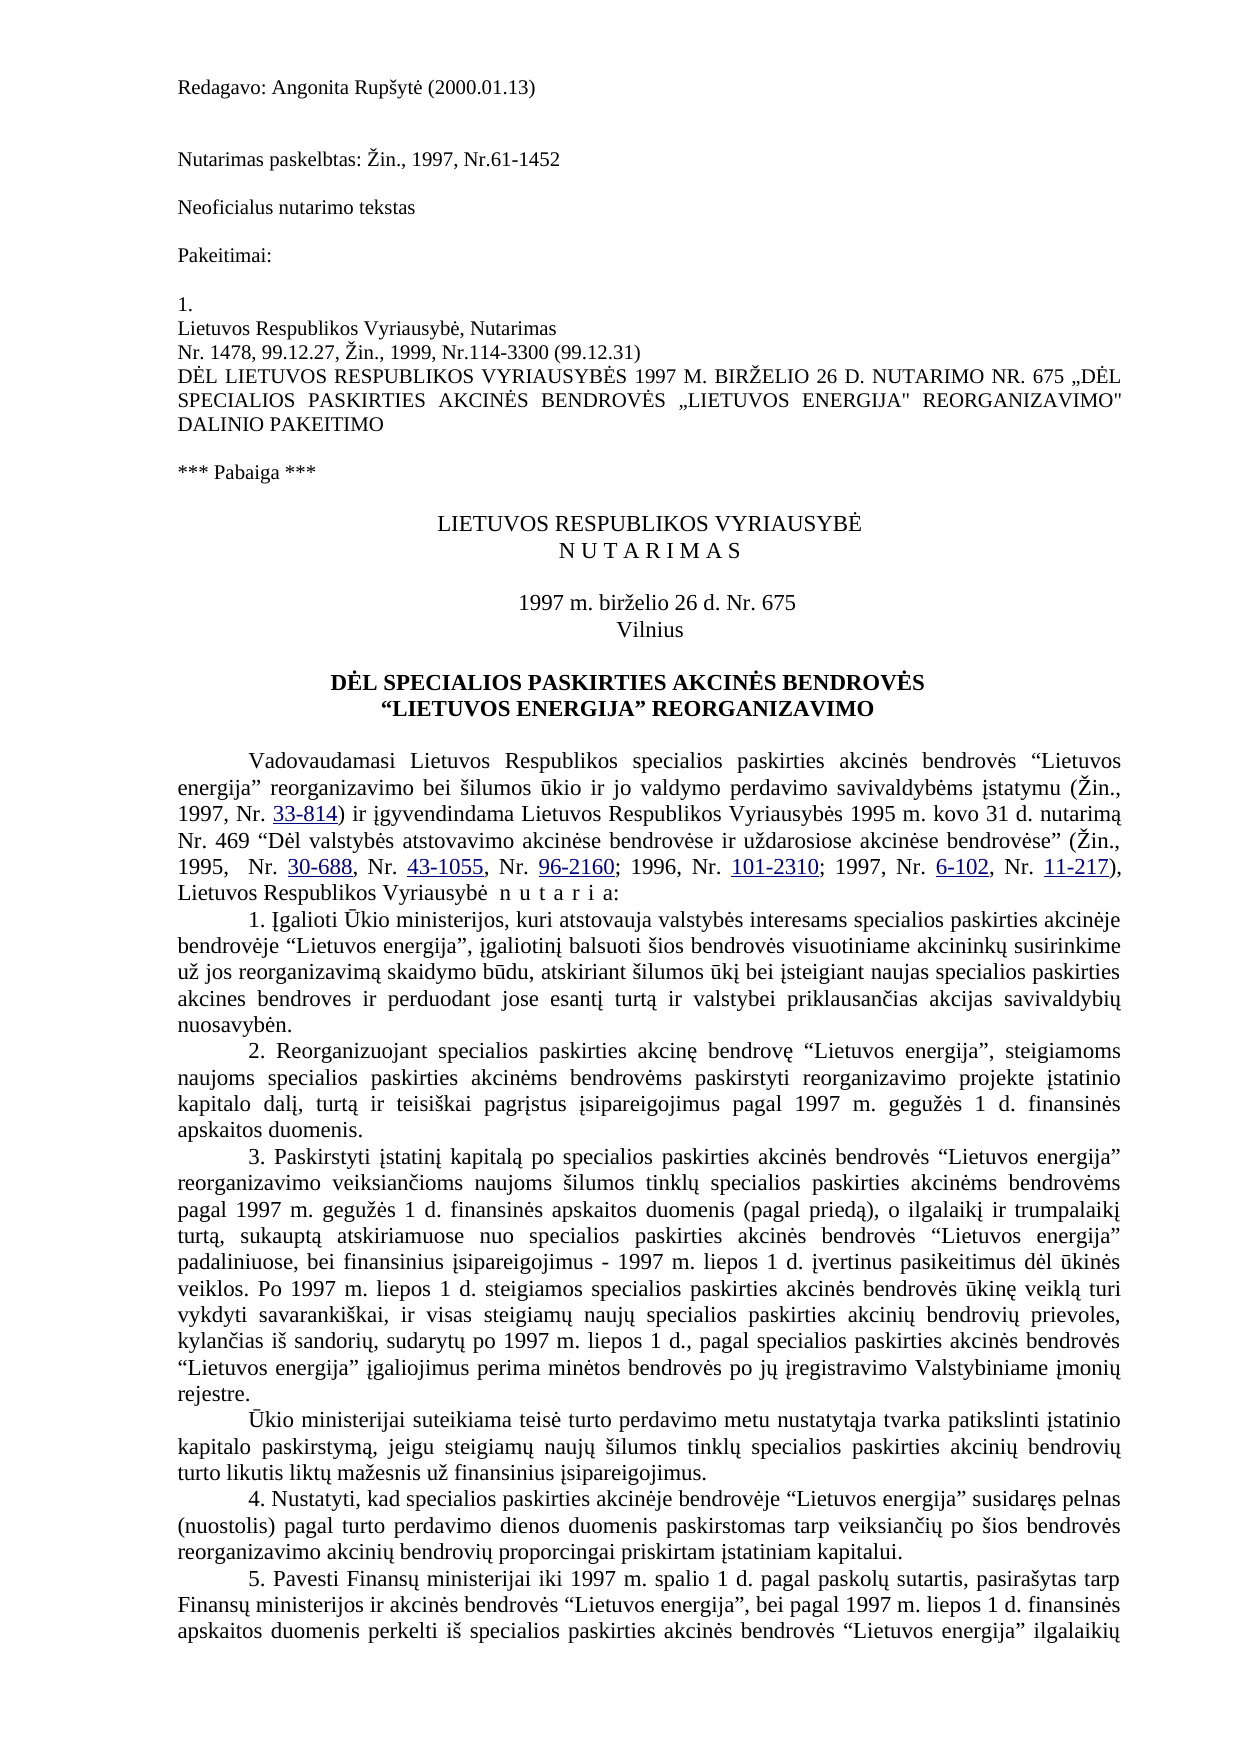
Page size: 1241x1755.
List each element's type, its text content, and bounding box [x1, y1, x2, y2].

text 1997 m. birželio 26 d. Nr. 675 [369, 589, 945, 616]
text DĖL LIETUVOS RESPUBLIKOS VYRIAUSYBĖS 1997 M. BIRŽELIO 26 D. NUTARIMO NR. 675 „DĖL SPECIALIOS PASKIRTIES AKCINĖS BENDROVĖS „LIETUVOS ENERGIJA" REORGANIZAVIMO" DALINIO PAKEITIMO [177, 364, 1122, 436]
text 1. Įgalioti Ūkio ministerijos, kuri atstovauja valstybės interesams specialios paskirties akcinėje bendrovėje “Lietuvos energija”, įgaliotinį balsuoti šios bendrovės visuotiniame akcininkų susirinkime už jos reorganizavimą skaidymo būdu, atskiriant šilumos ūkį bei įsteigiant naujas specialios paskirties akcines bendroves ir perduodant jose esantį turtą ir valstybei priklausančias akcijas savivaldybių nuosavybėn. [177, 906, 1122, 1037]
text Vadovaudamasi Lietuvos Respublikos specialios paskirties akcinės bendrovės “Lietuvos energija” reorganizavimo bei šilumos ūkio ir jo valdymo perdavimo savivaldybėms įstatymu (Žin., 1997, Nr. 33-814) ir įgyvendindama Lietuvos Respublikos Vyriausybės 1995 m. kovo 31 d. nutarimą Nr. 469 “Dėl valstybės atstovavimo akcinėse bendrovėse ir uždarosiose akcinėse bendrovėse” (Žin., 1995, Nr. 30-688, Nr. 43-1055, Nr. 96-2160; 1996, Nr. 101-2310; 1997, Nr. 6-102, Nr. 11-217), Lietuvos Respublikos Vyriausybė nutaria: [177, 748, 1122, 906]
text 4. Nustatyti, kad specialios paskirties akcinėje bendrovėje “Lietuvos energija” susidaręs pelnas (nuostolis) pagal turto perdavimo dienos duomenis paskirstomas tarp veiksiančių po šios bendrovės reorganizavimo akcinių bendrovių proporcingai priskirtam įstatiniam kapitalui. [177, 1486, 1122, 1564]
text Vilnius [177, 616, 1122, 642]
text Pakeitimai: [177, 243, 1122, 267]
text Nr. 1478, 99.12.27, Žin., 1999, Nr.114-3300 (99.12.31) [177, 340, 1122, 364]
text N U T A R I M A S [177, 537, 1122, 563]
text LIETUVOS RESPUBLIKOS VYRIAUSYBĖ [177, 510, 1122, 537]
text Neoficialus nutarimo tekstas [177, 195, 1122, 219]
text *** Pabaiga *** [177, 460, 1122, 484]
text 2. Reorganizuojant specialios paskirties akcinę bendrovę “Lietuvos energija”, steigiamoms naujoms specialios paskirties akcinėms bendrovėms paskirstyti reorganizavimo projekte įstatinio kapitalo dalį, turtą ir teisiškai pagrįstus įsipareigojimus pagal 1997 m. gegužės 1 d. finansinės apskaitos duomenis. [177, 1037, 1122, 1143]
text DĖL SPECIALIOS PASKIRTIES AKCINĖS BENDROVĖS “LIETUVOS ENERGIJA” REORGANIZAVIMO [325, 668, 930, 721]
text Redagavo: Angonita Rupšytė (2000.01.13) [177, 75, 1122, 99]
text Ūkio ministerijai suteikiama teisė turto perdavimo metu nustatytąja tvarka patikslinti įstatinio kapitalo paskirstymą, jeigu steigiamų naujų šilumos tinklų specialios paskirties akcinių bendrovių turto likutis liktų mažesnis už finansinius įsipareigojimus. [177, 1406, 1122, 1486]
text 5. Pavesti Finansų ministerijai iki 1997 m. spalio 1 d. pagal paskolų sutartis, pasirašytas tarp Finansų ministerijos ir akcinės bendrovės “Lietuvos energija”, bei pagal 1997 m. liepos 1 d. finansinės apskaitos duomenis perkelti iš specialios paskirties akcinės bendrovės “Lietuvos energija” ilgalaikių [177, 1564, 1122, 1644]
text 1. [177, 292, 1122, 316]
text Nutarimas paskelbtas: Žin., 1997, Nr.61-1452 [177, 147, 1122, 171]
text 3. Paskirstyti įstatinį kapitalą po specialios paskirties akcinės bendrovės “Lietuvos energija” reorganizavimo veiksiančioms naujoms šilumos tinklų specialios paskirties akcinėms bendrovėms pagal 1997 m. gegužės 1 d. finansinės apskaitos duomenis (pagal priedą), o ilgalaikį ir trumpalaikį turtą, sukauptą atskiriamuose nuo specialios paskirties akcinės bendrovės “Lietuvos energija” padaliniuose, bei finansinius įsipareigojimus - 1997 m. liepos 1 d. įvertinus pasikeitimus dėl ūkinės veiklos. Po 1997 m. liepos 1 d. steigiamos specialios paskirties akcinės bendrovės ūkinę veiklą turi vykdyti savarankiškai, ir visas steigiamų naujų specialios paskirties akcinių bendrovių prievoles, kylančias iš sandorių, sudarytų po 1997 m. liepos 1 d., pagal specialios paskirties akcinės bendrovės “Lietuvos energija” įgaliojimus perima minėtos bendrovės po jų įregistravimo Valstybiniame įmonių rejestre. [177, 1143, 1122, 1406]
text Lietuvos Respublikos Vyriausybė, Nutarimas [177, 316, 1122, 340]
